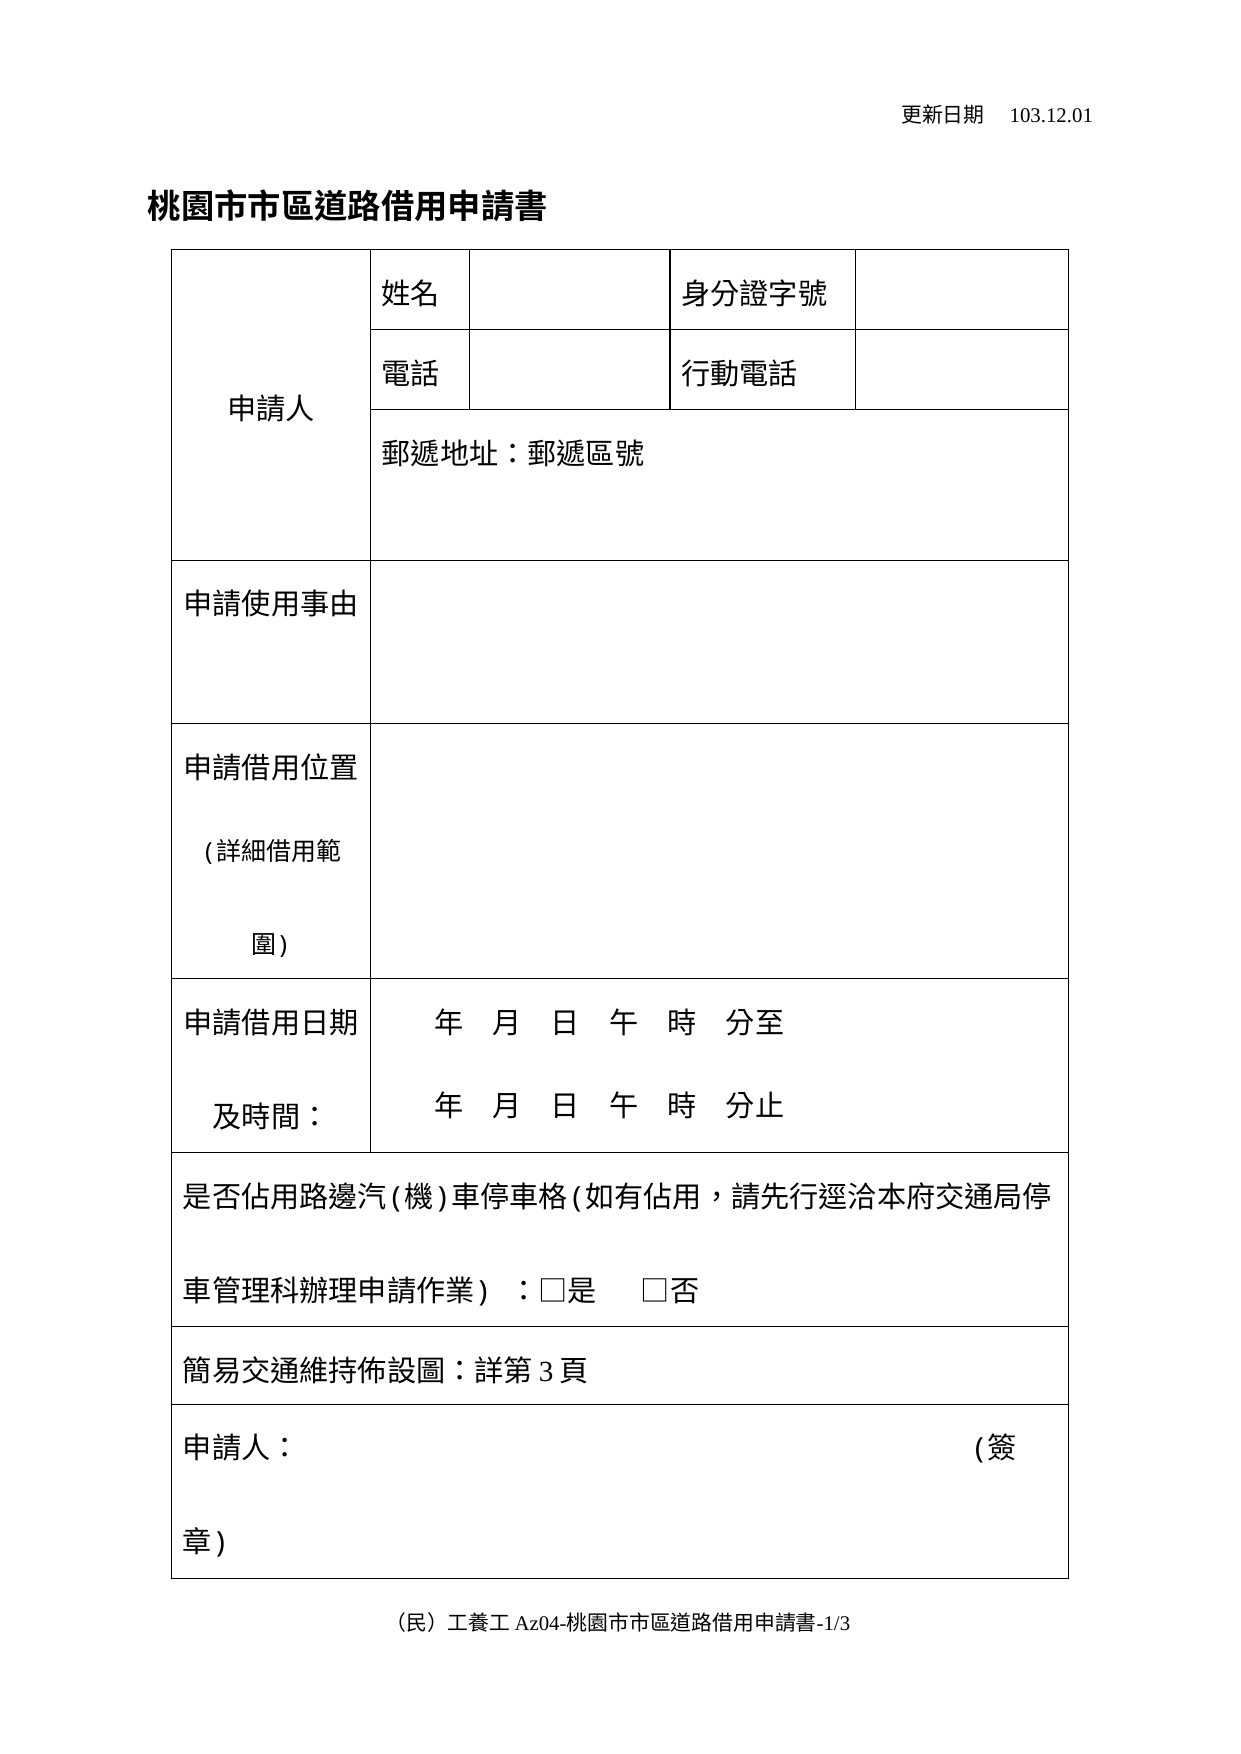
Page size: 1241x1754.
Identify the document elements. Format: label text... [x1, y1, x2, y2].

table_cell 申請使用事由 [172, 561, 370, 723]
table_header 姓名 [371, 250, 469, 329]
table_cell 申請借用日期及時間： [172, 979, 370, 1152]
table_cell [371, 724, 1068, 978]
table_cell 年 月 日 午 時 分至 年 月 日 午 時 分止 [371, 979, 1068, 1152]
table_header 身分證字號 [671, 250, 855, 329]
table_header 申請人 [172, 250, 370, 560]
table_cell 行動電話 [671, 330, 855, 409]
table_cell 電話 [371, 330, 469, 409]
text 桃園市市區道路借用申請書 [148, 162, 1092, 225]
table_cell [856, 330, 1068, 409]
table_cell [371, 561, 1068, 723]
table_cell 郵遞地址：郵遞區號 [371, 410, 1068, 560]
table_cell 申請借用位置 (詳細借用範圍) [172, 724, 370, 978]
table_cell 申請人： (簽章) [172, 1405, 1068, 1578]
table_header [470, 250, 669, 329]
table_cell 簡易交通維持佈設圖：詳第3頁 [172, 1327, 1068, 1404]
table_cell [470, 330, 669, 409]
table_header [856, 250, 1068, 329]
table_cell 是否佔用路邊汽(機)車停車格(如有佔用，請先行逕洽本府交通局停車管理科辦理申請作業) ：□是 □否 [172, 1153, 1068, 1326]
